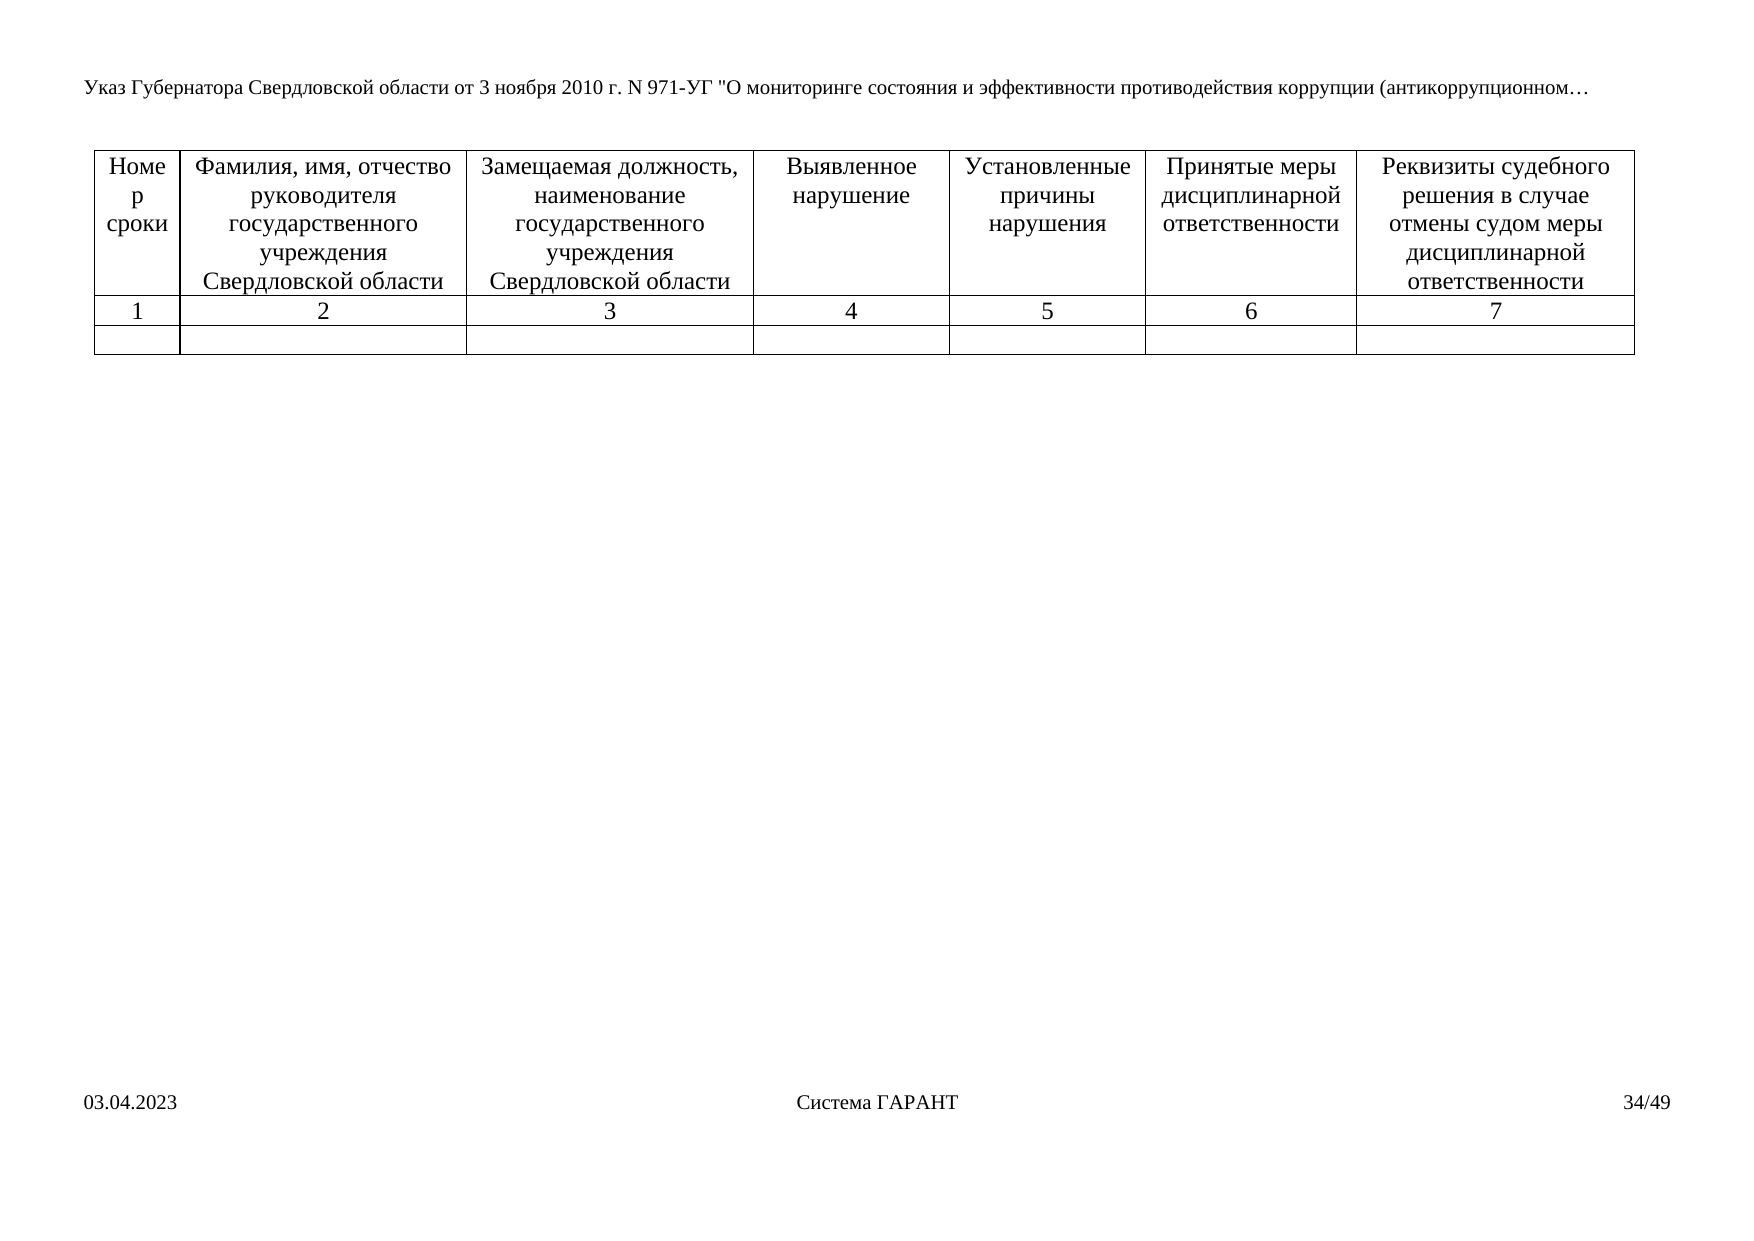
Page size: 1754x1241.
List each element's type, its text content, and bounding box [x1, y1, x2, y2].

table_cell [1357, 326, 1634, 354]
table_cell [181, 326, 466, 354]
table_cell 3 [467, 296, 753, 324]
table_header Выявленное нарушение [754, 151, 949, 295]
table_header Принятые меры дисциплинарной ответственности [1146, 151, 1356, 295]
table_cell 6 [1146, 296, 1356, 324]
table_header Фамилия, имя, отчество руководителя государственного учреждения Свердловской области [181, 151, 466, 295]
table_cell [95, 326, 179, 354]
table_header Реквизиты судебного решения в случае отмены судом меры дисциплинарной ответственности [1357, 151, 1634, 295]
table_header Установленные причины нарушения [950, 151, 1145, 295]
table_cell 5 [950, 296, 1145, 324]
table_cell 7 [1357, 296, 1634, 324]
table_cell 4 [754, 296, 949, 324]
table_header Замещаемая должность, наименование государственного учреждения Свердловской области [467, 151, 753, 295]
table_cell [467, 326, 753, 354]
table_cell [1146, 326, 1356, 354]
table_cell [950, 326, 1145, 354]
table_cell 2 [181, 296, 466, 324]
table_cell [754, 326, 949, 354]
table_header Номер сроки [95, 151, 179, 295]
table_cell 1 [95, 296, 179, 324]
